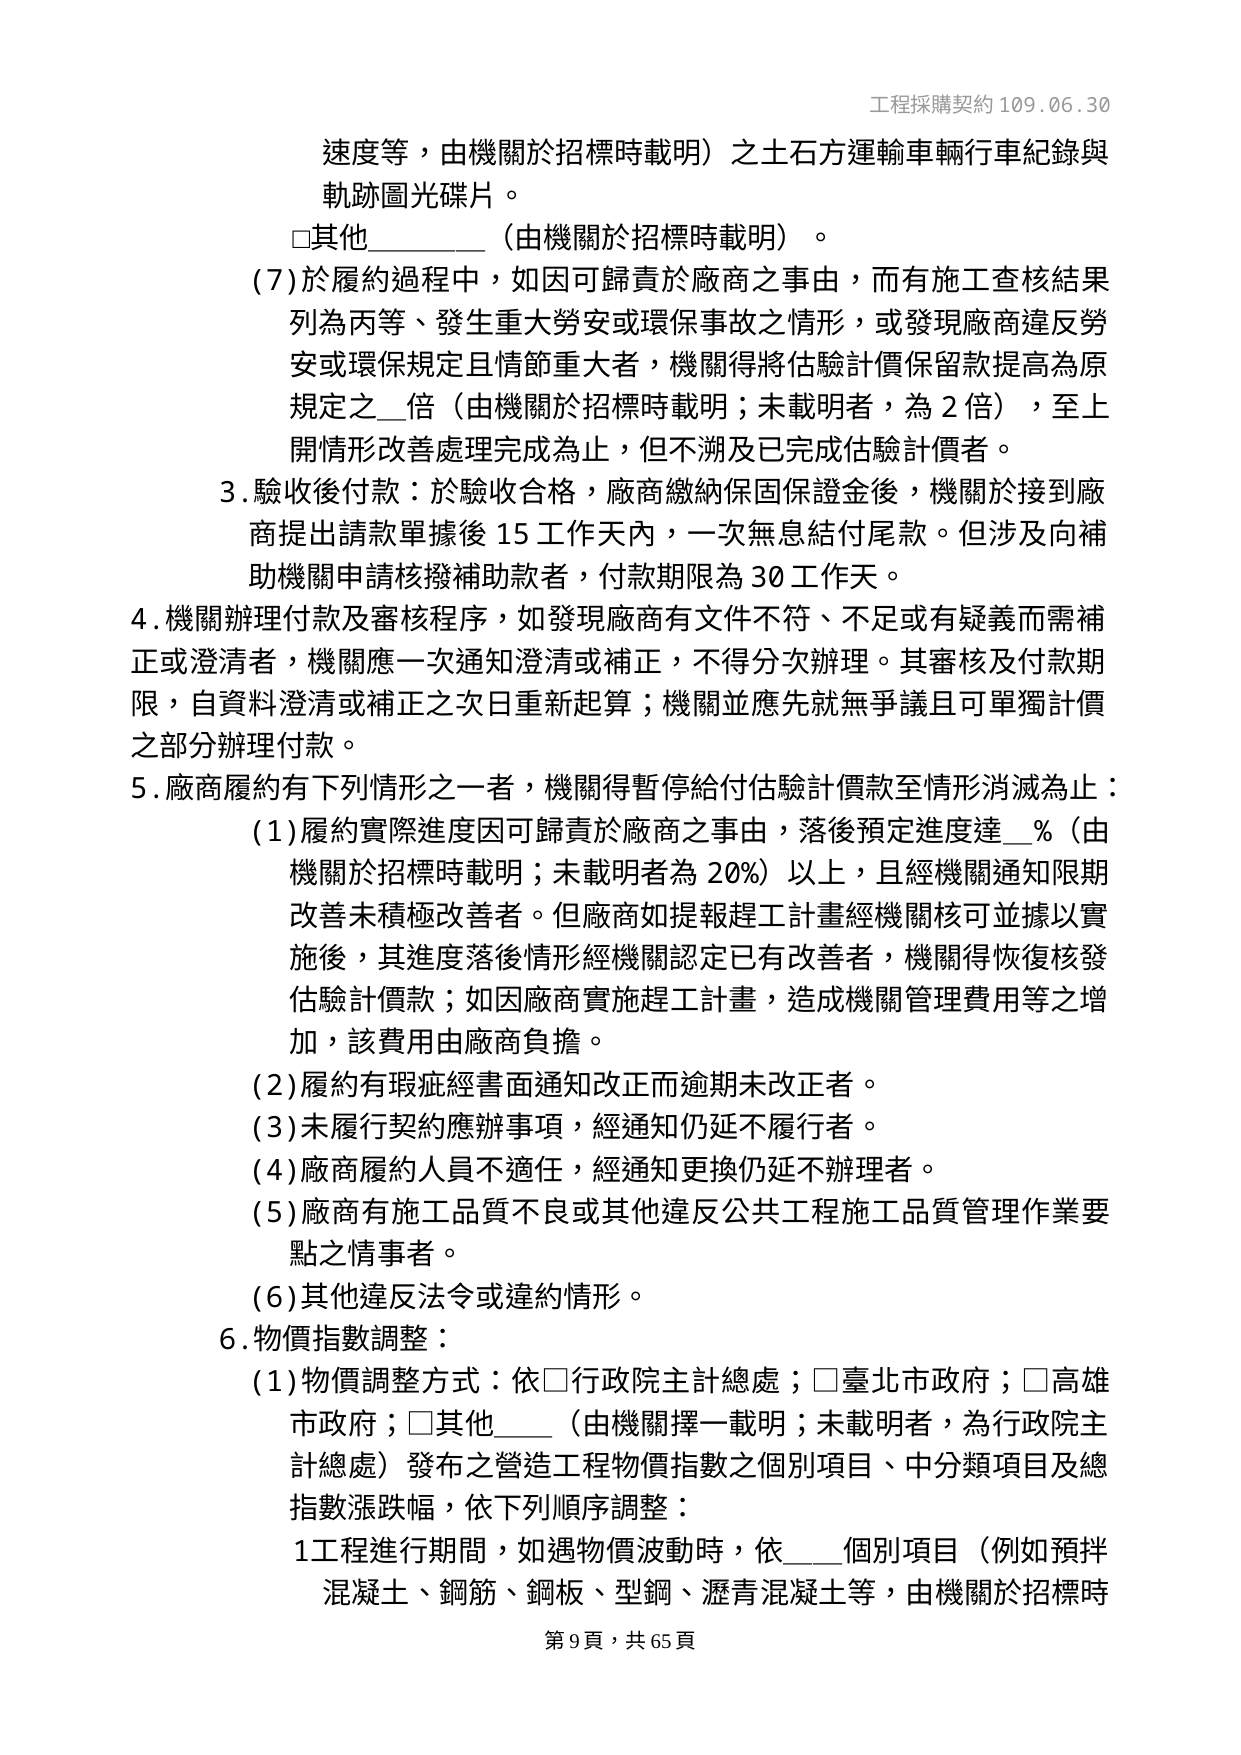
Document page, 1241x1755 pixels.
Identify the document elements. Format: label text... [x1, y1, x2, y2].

text 1工程進行期間，如遇物價波動時，依＿＿個別項目（例如預拌混凝土、鋼筋、鋼板、型鋼、瀝青混凝土等，由機關於招標時 [292, 1527, 1110, 1612]
text 4.機關辦理付款及審核程序，如發現廠商有文件不符、不足或有疑義而需補正或澄清者，機關應一次通知澄清或補正，不得分次辦理。其審核及付款期限，自資料澄清或補正之次日重新起算；機關並應先就無爭議且可單獨計價之部分辦理付款。 [130, 596, 1108, 765]
text (5)廠商有施工品質不良或其他違反公共工程施工品質管理作業要點之情事者。 [248, 1188, 1110, 1273]
text (7)於履約過程中，如因可歸責於廠商之事由，而有施工查核結果列為丙等、發生重大勞安或環保事故之情形，或發現廠商違反勞安或環保規定且情節重大者，機關得將估驗計價保留款提高為原規定之＿倍（由機關於招標時載明；未載明者，為2倍），至上開情形改善處理完成為止，但不溯及已完成估驗計價者。 [248, 257, 1110, 468]
text (1)履約實際進度因可歸責於廠商之事由，落後預定進度達＿%（由機關於招標時載明；未載明者為20%）以上，且經機關通知限期改善未積極改善者。但廠商如提報趕工計畫經機關核可並據以實施後，其進度落後情形經機關認定已有改善者，機關得恢復核發估驗計價款；如因廠商實施趕工計畫，造成機關管理費用等之增加，該費用由廠商負擔。 [248, 807, 1110, 1061]
text (4)廠商履約人員不適任，經通知更換仍延不辦理者。 [248, 1146, 1110, 1188]
text (1)物價調整方式：依□行政院主計總處；□臺北市政府；□高雄市政府；□其他＿＿（由機關擇一載明；未載明者，為行政院主計總處）發布之營造工程物價指數之個別項目、中分類項目及總指數漲跌幅，依下列順序調整： [248, 1358, 1110, 1527]
text 3.驗收後付款：於驗收合格，廠商繳納保固保證金後，機關於接到廠商提出請款單據後15工作天內，一次無息結付尾款。但涉及向補助機關申請核撥補助款者，付款期限為30工作天。 [218, 468, 1108, 596]
text □其他＿＿＿＿（由機關於招標時載明）。 [292, 214, 1110, 257]
text 6.物價指數調整： [218, 1316, 1108, 1358]
text (6)其他違反法令或違約情形。 [248, 1273, 1110, 1316]
text 速度等，由機關於招標時載明）之土石方運輸車輛行車紀錄與軌跡圖光碟片。 [292, 130, 1110, 214]
text 5.廠商履約有下列情形之一者，機關得暫停給付估驗計價款至情形消滅為止： [130, 765, 1108, 807]
text (3)未履行契約應辦事項，經通知仍延不履行者。 [248, 1104, 1110, 1146]
text (2)履約有瑕疵經書面通知改正而逾期未改正者。 [248, 1061, 1110, 1104]
